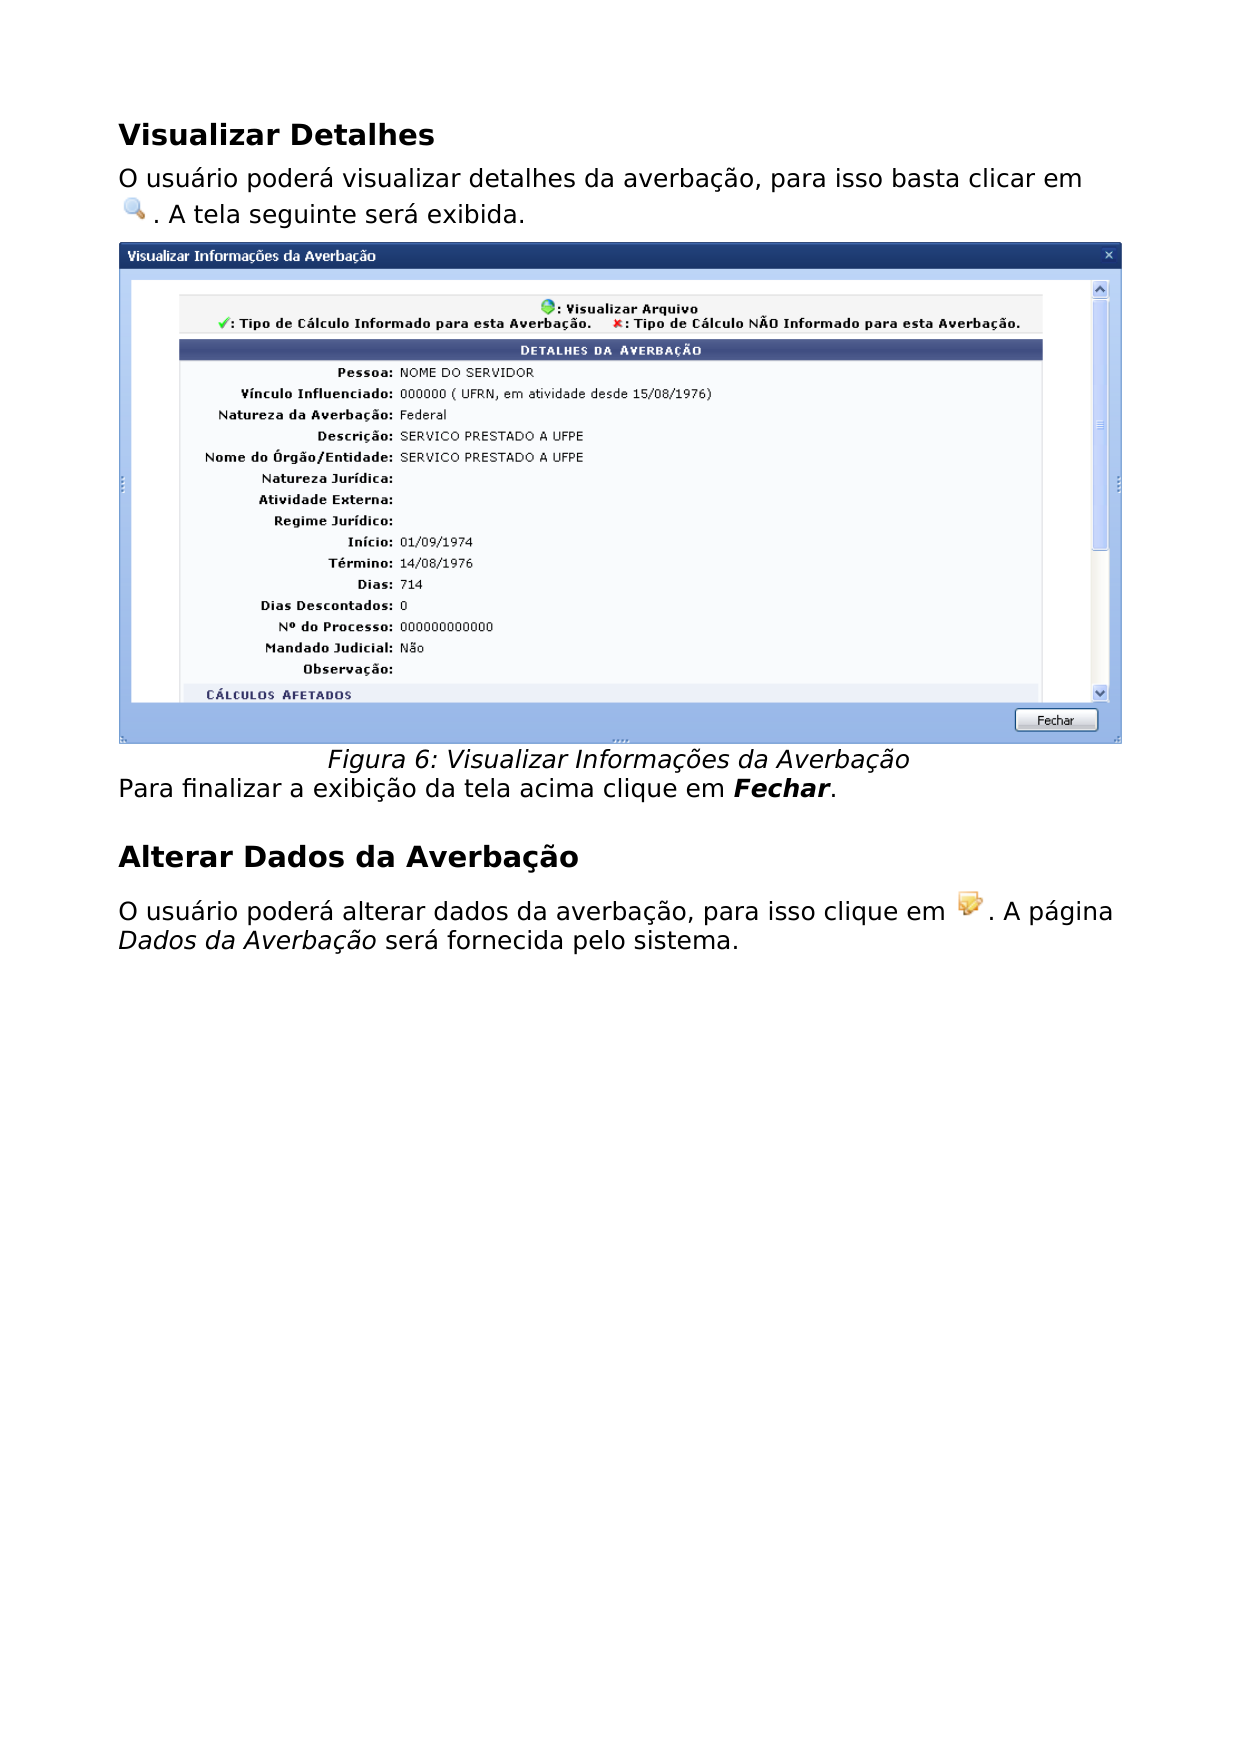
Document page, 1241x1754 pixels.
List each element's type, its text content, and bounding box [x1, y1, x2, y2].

picture [954, 887, 988, 920]
picture [118, 241, 1123, 745]
text Para finalizar a exibição da tela acima clique em Fechar. [118, 774, 1122, 803]
subtitle Alterar Dados da Averbação [118, 841, 1122, 875]
text O usuário poderá visualizar detalhes da averbação, para isso basta clicar em . A tela seguinte será exibida. [118, 164, 1122, 229]
subtitle Visualizar Detalhes [118, 118, 1122, 152]
text O usuário poderá alterar dados da averbação, para isso clique em . A página Dados da Averbação será fornecida pelo sistema. [118, 887, 1122, 955]
picture [118, 193, 153, 224]
text Figura 6: Visualizar Informações da Averbação [118, 745, 1122, 774]
